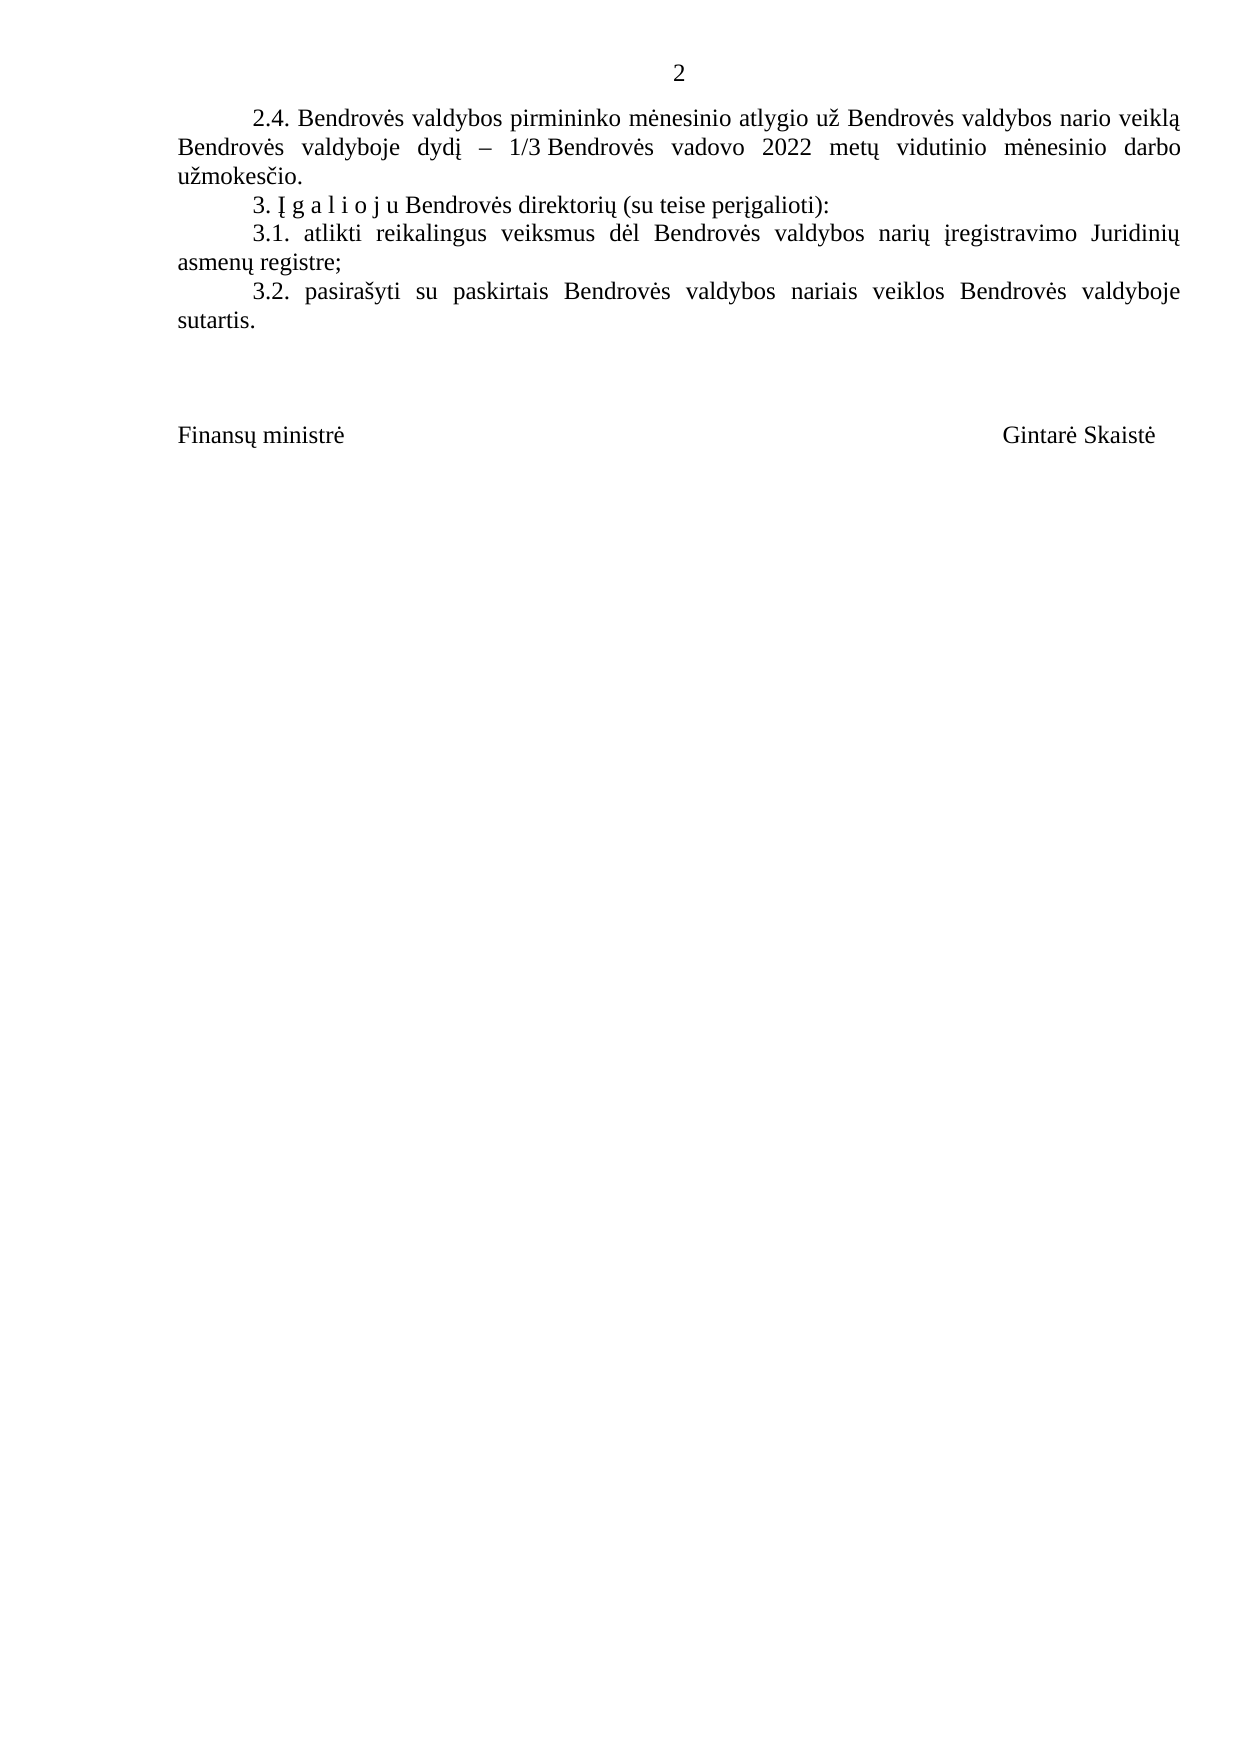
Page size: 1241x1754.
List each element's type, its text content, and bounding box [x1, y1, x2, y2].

text 3.2. pasirašyti su paskirtais Bendrovės valdybos nariais veiklos Bendrovės valdyboje sutartis. [177, 276, 1181, 333]
text 3.1. atlikti reikalingus veiksmus dėl Bendrovės valdybos narių įregistravimo Juridinių asmenų registre; [177, 218, 1181, 276]
text 2.4. Bendrovės valdybos pirmininko mėnesinio atlygio už Bendrovės valdybos nario veiklą Bendrovės valdyboje dydį – 1/3 Bendrovės vadovo 2022 metų vidutinio mėnesinio darbo užmokesčio. [177, 103, 1181, 190]
text 3. Į g a l i o j u Bendrovės direktorių (su teise perįgalioti): [177, 190, 1181, 218]
text Finansų ministrė Gintarė Skaistė [177, 420, 1181, 448]
